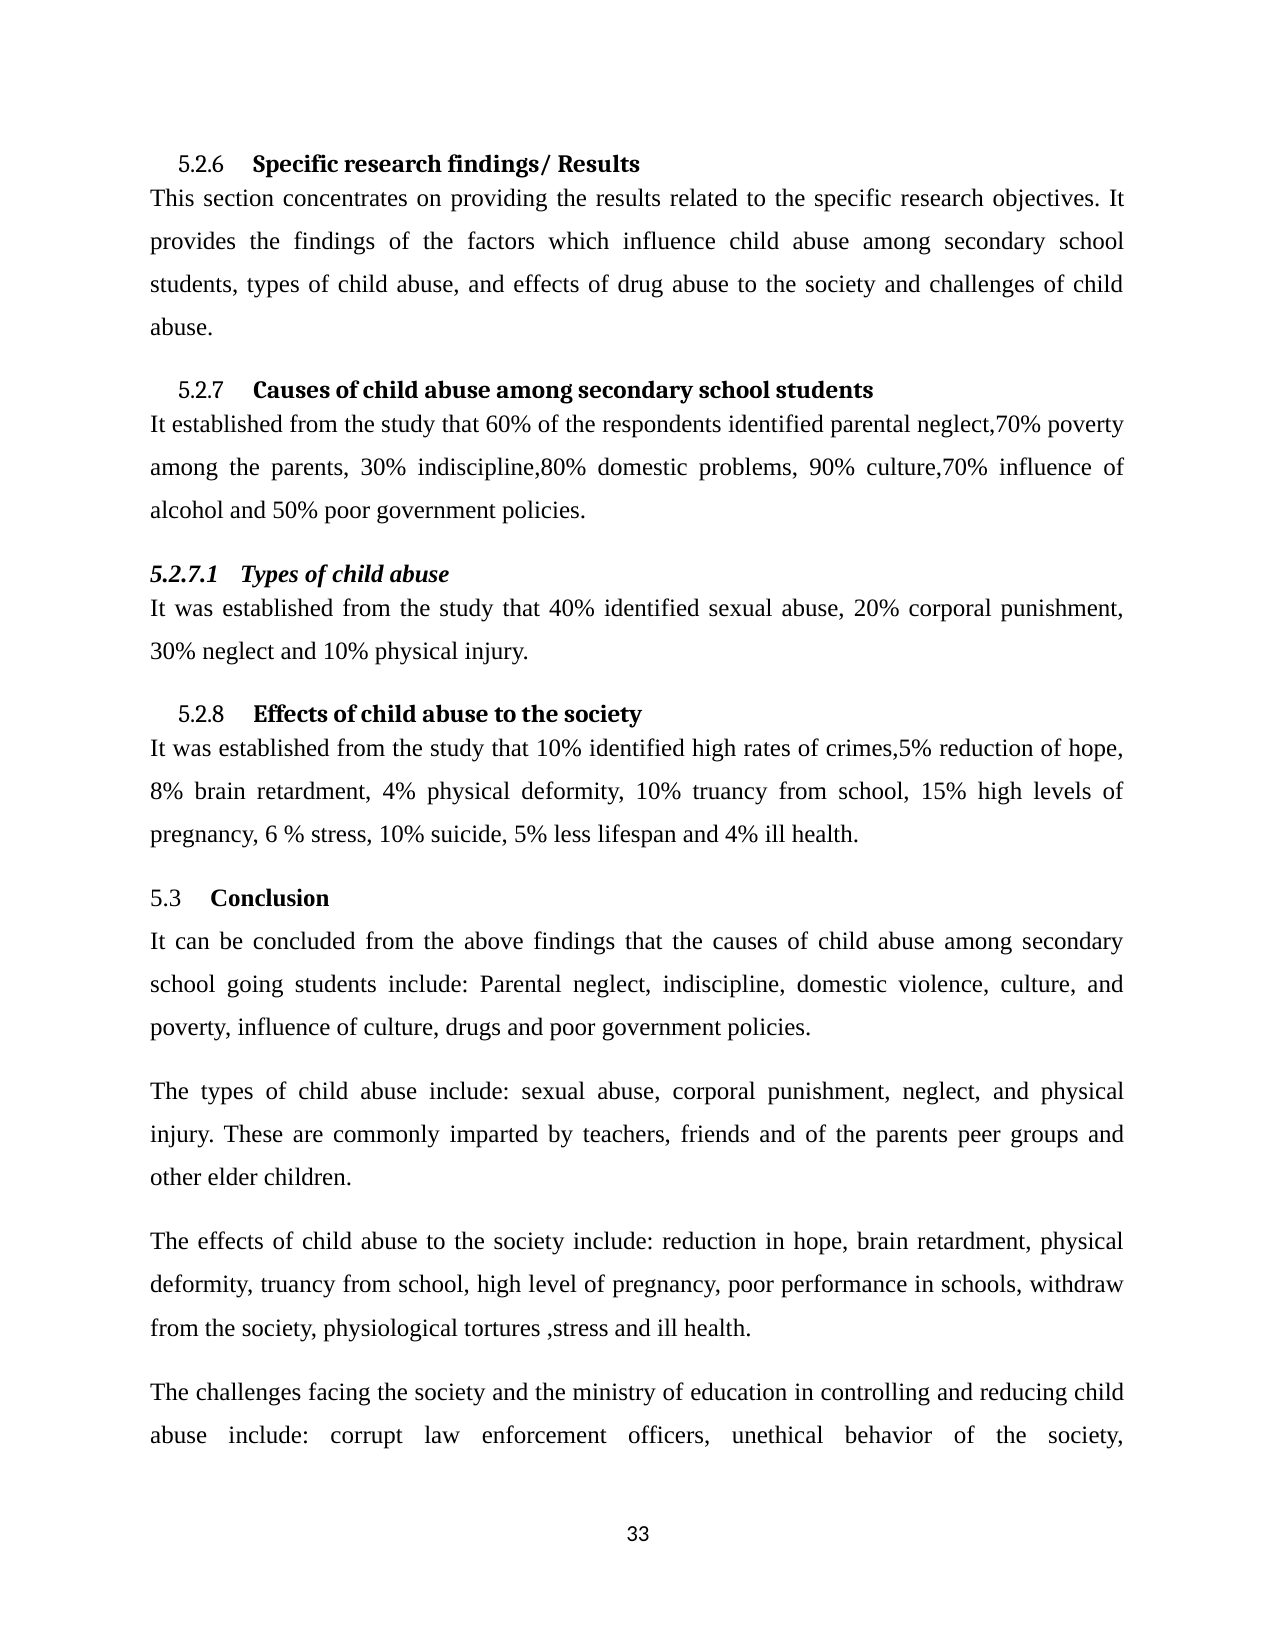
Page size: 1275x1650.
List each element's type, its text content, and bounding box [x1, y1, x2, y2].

text It was established from the study that 40% identified sexual abuse, 20% corporal punishment, 30% neglect and 10% physical injury. [150, 593, 1125, 664]
text The effects of child abuse to the society include: reduction in hope, brain retardment, physical deformity, truancy from school, high level of pregnancy, poor performance in schools, withdraw from the society, physiological tortures ,stress and ill health. [150, 1226, 1125, 1341]
text It was established from the study that 10% identified high rates of crimes,5% reduction of hope, 8% brain retardment, 4% physical deformity, 10% truancy from school, 15% high levels of pregnancy, 6 % stress, 10% suicide, 5% less lifespan and 4% ill health. [150, 733, 1125, 848]
text It established from the study that 60% of the respondents identified parental neglect,70% poverty among the parents, 30% indiscipline,80% domestic problems, 90% culture,70% influence of alcohol and 50% poor government policies. [150, 409, 1125, 524]
subtitle Effects of child abuse to the society [178, 700, 1125, 728]
subtitle Causes of child abuse among secondary school students [178, 376, 1125, 405]
text The challenges facing the society and the ministry of education in controlling and reducing child abuse include: corrupt law enforcement officers, unethical behavior of the society, [150, 1377, 1125, 1448]
subtitle Specific research findings/ Results [178, 150, 1125, 179]
text It can be concluded from the above findings that the causes of child abuse among secondary school going students include: Parental neglect, indiscipline, domestic violence, culture, and poverty, influence of culture, drugs and poor government policies. [150, 926, 1125, 1041]
subtitle Types of child abuse [150, 559, 1125, 588]
text The types of child abuse include: sexual abuse, corporal punishment, neglect, and physical injury. These are commonly imparted by teachers, friends and of the parents peer groups and other elder children. [150, 1076, 1125, 1191]
subtitle Conclusion [150, 883, 1125, 912]
text This section concentrates on providing the results related to the specific research objectives. It provides the findings of the factors which influence child abuse among secondary school students, types of child abuse, and effects of drug abuse to the society and challenges of child abuse. [150, 183, 1125, 341]
